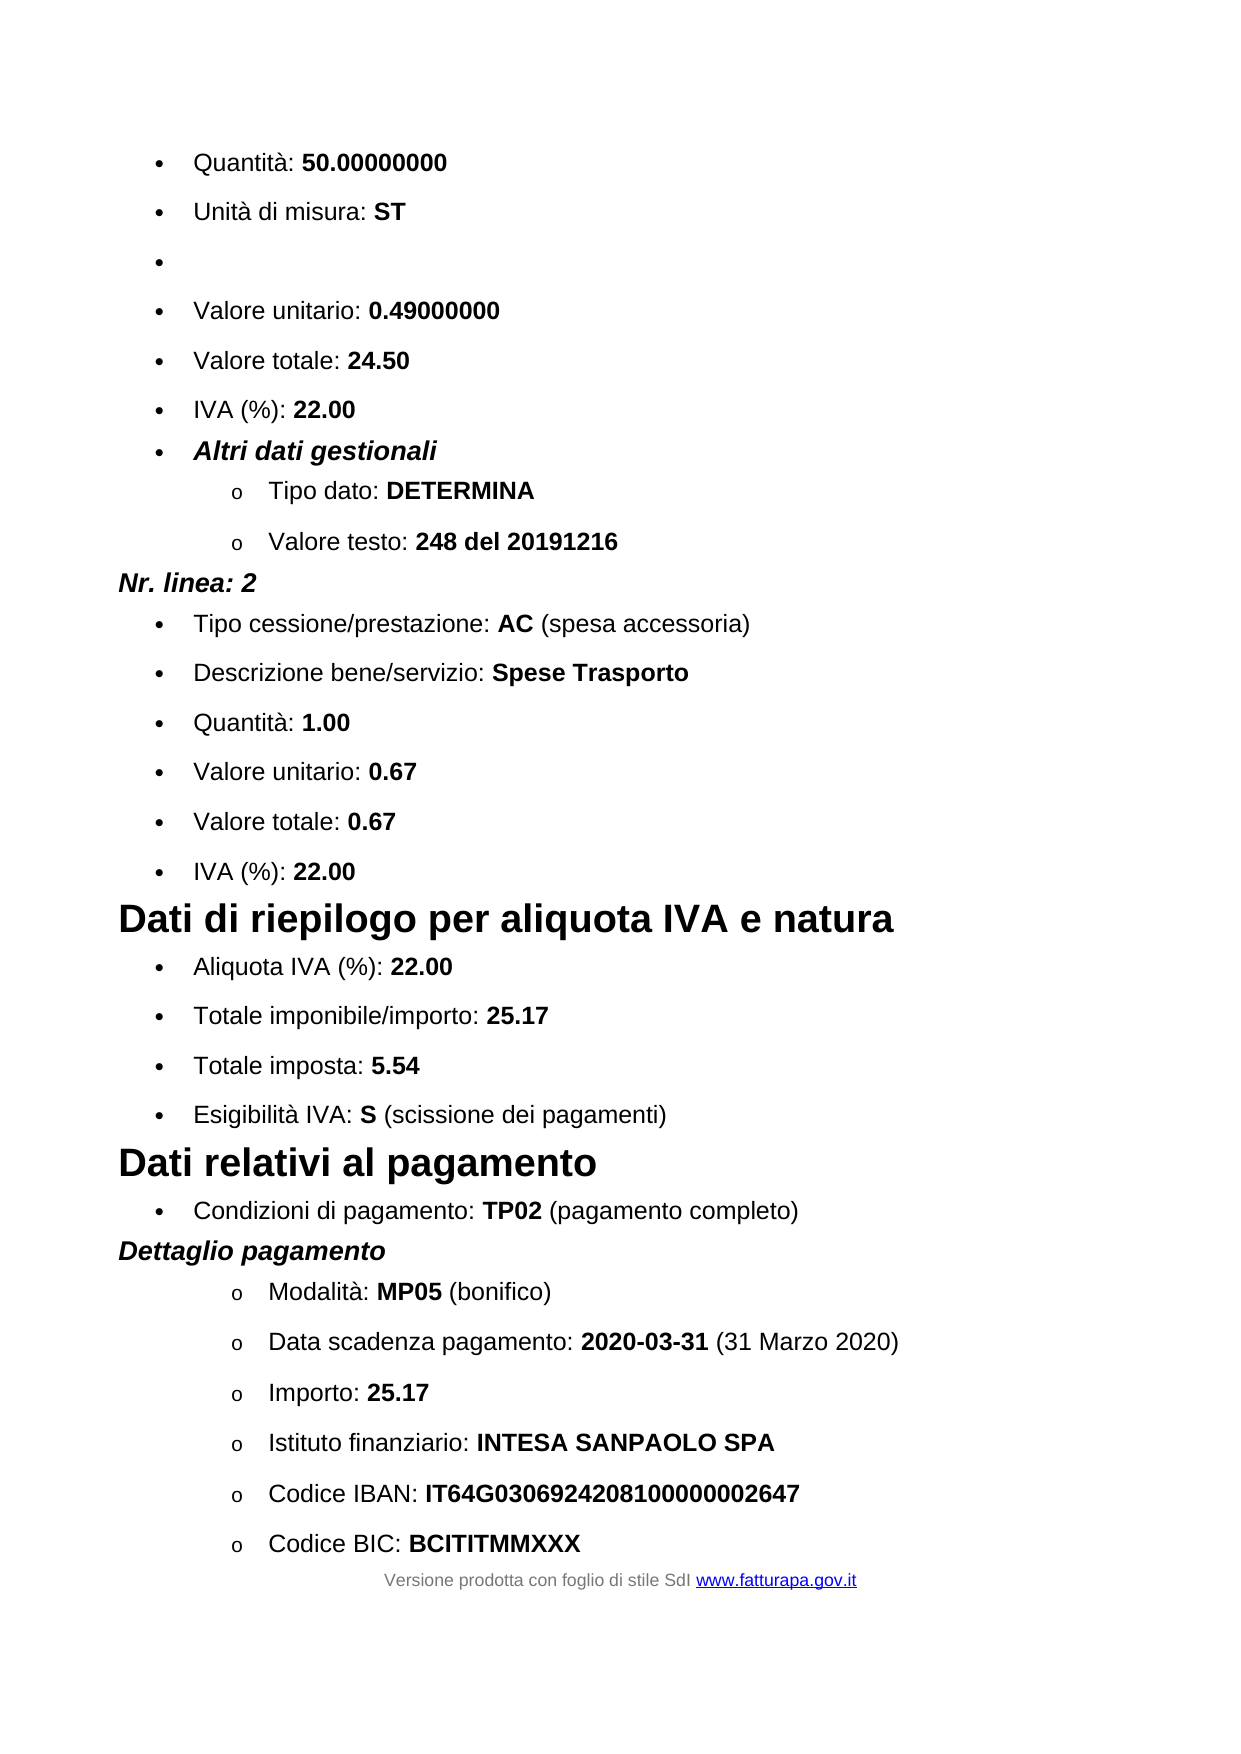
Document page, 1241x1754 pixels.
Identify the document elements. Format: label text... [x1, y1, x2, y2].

list Valore testo: 248 del 20191216 [231, 527, 1122, 557]
list Codice IBAN: IT64G0306924208100000002647 [231, 1479, 1122, 1508]
list Valore unitario: 0.67 [156, 757, 1122, 786]
text Dettaglio pagamento [118, 1235, 1122, 1266]
list Quantità: 1.00 [156, 708, 1122, 737]
list Modalità: MP05 (bonifico) [231, 1277, 1122, 1306]
list Condizioni di pagamento: TP02 (pagamento completo) [156, 1196, 1122, 1224]
list Quantità: 50.00000000 [156, 148, 1122, 176]
text Dati relativi al pagamento [118, 1140, 1122, 1185]
list Altri dati gestionali [156, 435, 1122, 466]
list Valore totale: 0.67 [156, 807, 1122, 836]
list Codice BIC: BCITITMMXXX [231, 1529, 1122, 1559]
text Versione prodotta con foglio di stile SdI www.fatturapa.gov.it [118, 1569, 1122, 1590]
list Totale imposta: 5.54 [156, 1051, 1122, 1080]
list Valore totale: 24.50 [156, 346, 1122, 375]
list Esigibilità IVA: S (scissione dei pagamenti) [156, 1101, 1122, 1129]
text Nr. linea: 2 [118, 567, 1122, 598]
list IVA (%): 22.00 [156, 396, 1122, 424]
list Descrizione bene/servizio: Spese Trasporto [156, 658, 1122, 687]
list Totale imponibile/importo: 25.17 [156, 1001, 1122, 1030]
text Dati di riepilogo per aliquota IVA e natura [118, 896, 1122, 941]
list Valore unitario: 0.49000000 [156, 296, 1122, 325]
list Istituto finanziario: INTESA SANPAOLO SPA [231, 1428, 1122, 1458]
list IVA (%): 22.00 [156, 857, 1122, 885]
list Tipo dato: DETERMINA [231, 476, 1122, 506]
list Importo: 25.17 [231, 1378, 1122, 1407]
list Unità di misura: ST [156, 197, 1122, 226]
list Data scadenza pagamento: 2020-03-31 (31 Marzo 2020) [231, 1327, 1122, 1357]
list Tipo cessione/prestazione: AC (spesa accessoria) [156, 609, 1122, 637]
list Aliquota IVA (%): 22.00 [156, 952, 1122, 981]
